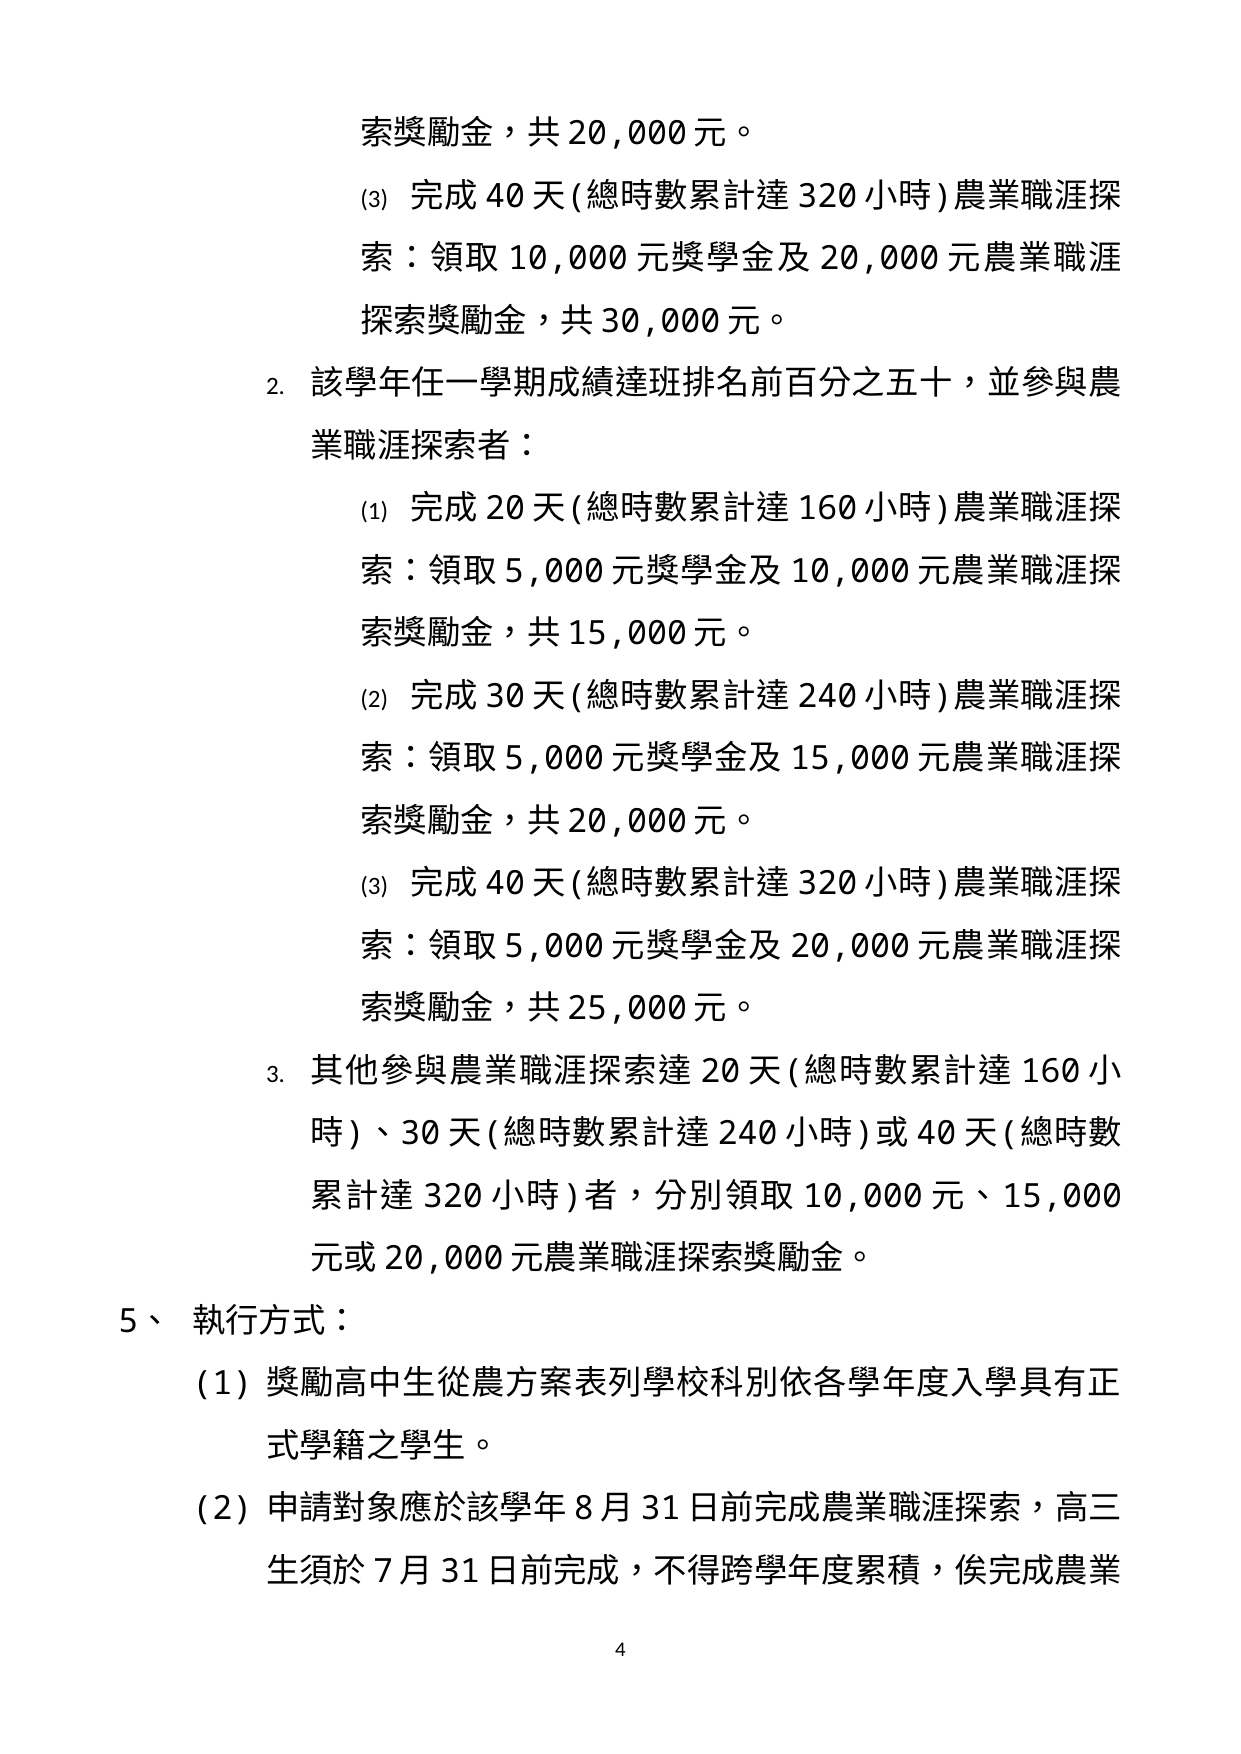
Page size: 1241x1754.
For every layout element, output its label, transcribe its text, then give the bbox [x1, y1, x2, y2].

list 其他參與農業職涯探索達20天(總時數累計達160小時)、30天(總時數累計達240小時)或40天(總時數累計達320小時)者，分別領取10,000元、15,000元或20,000元農業職涯探索獎勵金。 [266, 1026, 1122, 1276]
list 完成40天(總時數累計達320小時)農業職涯探索：領取5,000元獎學金及20,000元農業職涯探索獎勵金，共25,000元。 [360, 839, 1122, 1026]
list 完成20天(總時數累計達160小時)農業職涯探索：領取5,000元獎學金及10,000元農業職涯探索獎勵金，共15,000元。 [360, 464, 1122, 651]
list 該學年任一學期成績達班排名前百分之五十，並參與農業職涯探索者： [266, 339, 1122, 464]
list 申請對象應於該學年8月31日前完成農業職涯探索，高三生須於7月31日前完成，不得跨學年度累積，俟完成農業 [192, 1464, 1122, 1589]
list 完成30天(總時數累計達240小時)農業職涯探索：領取5,000元獎學金及15,000元農業職涯探索獎勵金，共20,000元。 [360, 651, 1122, 839]
list 完成40天(總時數累計達320小時)農業職涯探索：領取10,000元獎學金及20,000元農業職涯探索獎勵金，共30,000元。 [360, 151, 1122, 339]
list 索獎勵金，共20,000元。 [360, 89, 1122, 151]
list 執行方式： [118, 1276, 1122, 1339]
list 獎勵高中生從農方案表列學校科別依各學年度入學具有正式學籍之學生。 [192, 1339, 1122, 1464]
